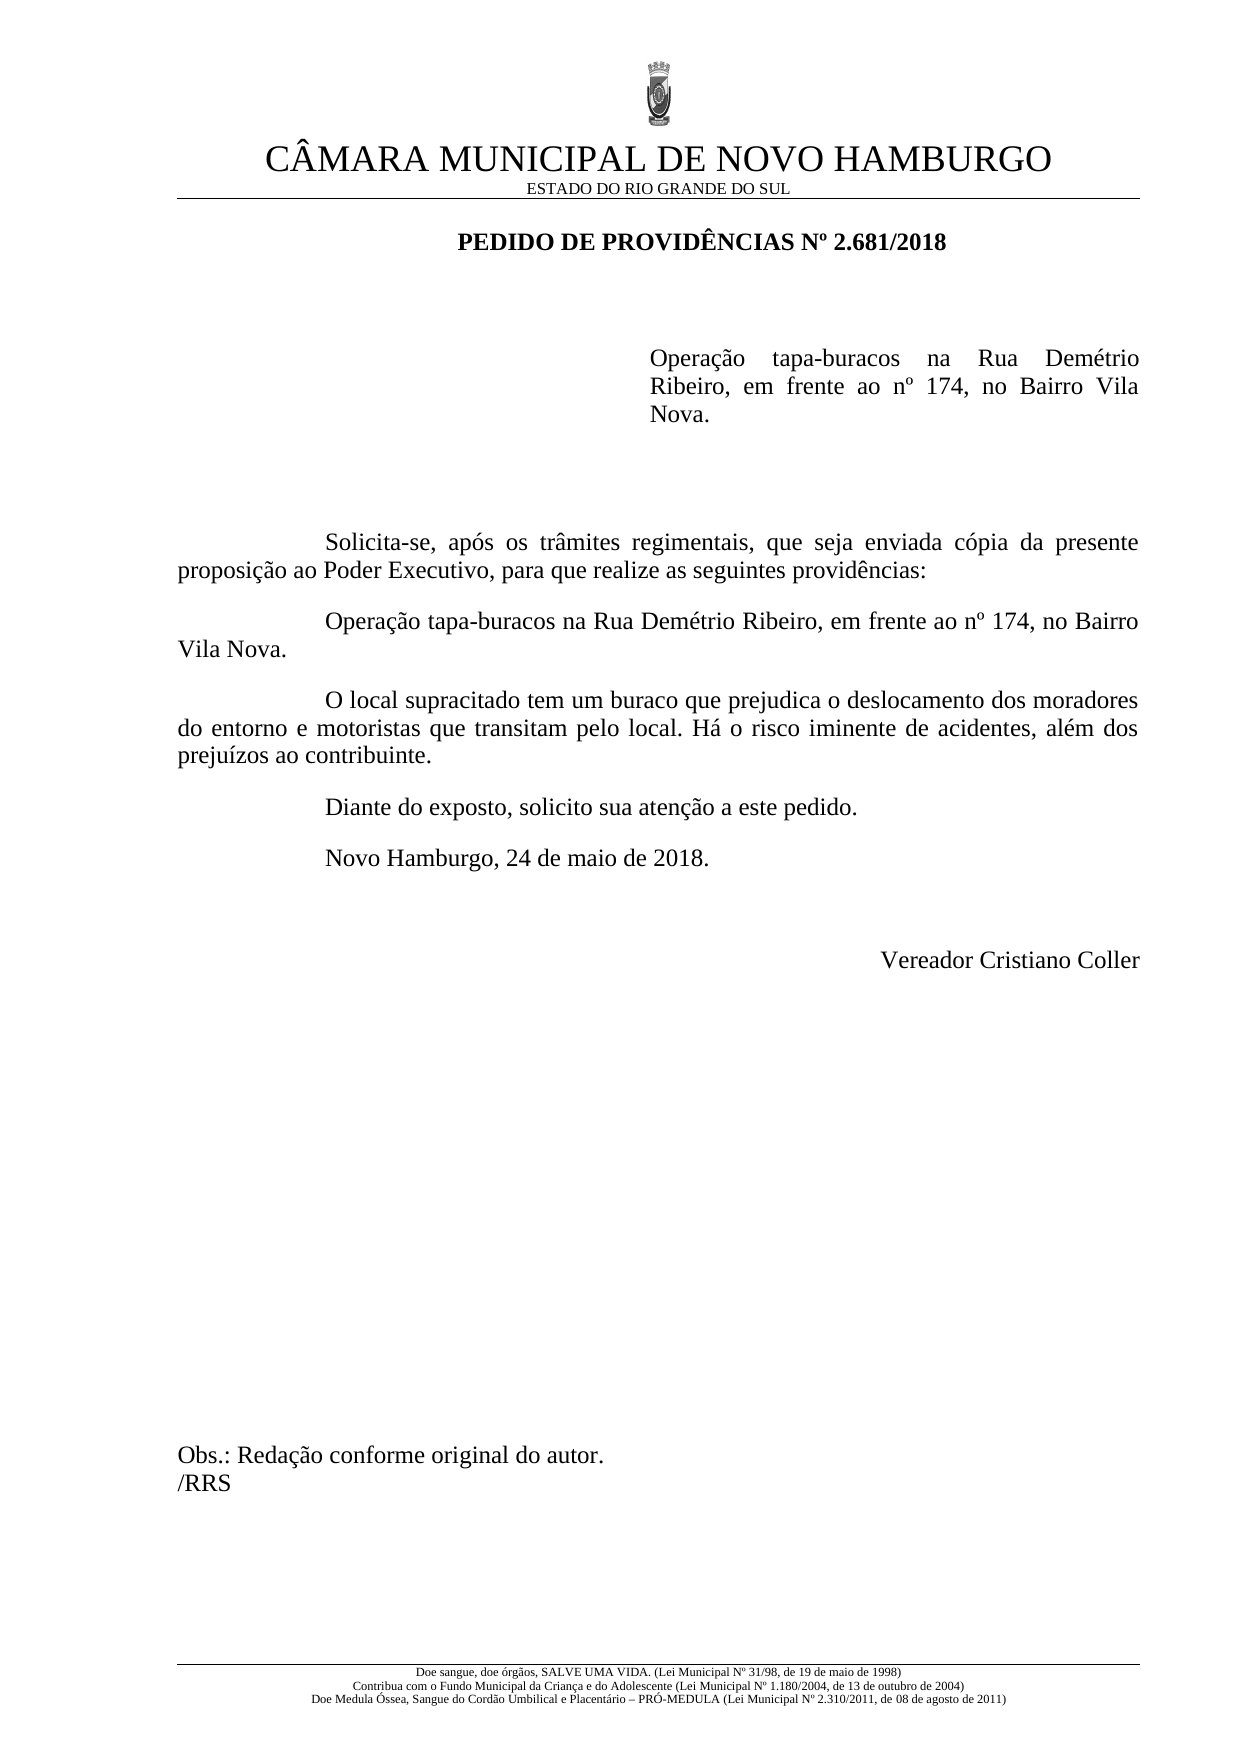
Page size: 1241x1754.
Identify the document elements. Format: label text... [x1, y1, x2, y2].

text Solicita-se, após os trâmites regimentais, que seja enviada cópia da presente proposição ao Poder Executivo, para que realize as seguintes providências: [177, 528, 1140, 583]
text Vereador Cristiano Coller [177, 946, 1140, 974]
text Operação tapa-buracos na Rua Demétrio Ribeiro, em frente ao nº 174, no Bairro Vila Nova. [177, 607, 1140, 662]
text /RRS [177, 1469, 1140, 1496]
text Operação tapa-buracos na Rua Demétrio Ribeiro, em frente ao nº 174, no Bairro Vila Nova. [649, 344, 1140, 428]
text Novo Hamburgo, 24 de maio de 2018. [177, 844, 1140, 872]
text Obs.: Redação conforme original do autor. [177, 1441, 1140, 1469]
text Diante do exposto, solicito sua atenção a este pedido. [177, 793, 1140, 820]
text O local supracitado tem um buraco que prejudica o deslocamento dos moradores do entorno e motoristas que transitam pelo local. Há o risco iminente de acidentes, além dos prejuízos ao contribuinte. [177, 686, 1140, 769]
text PEDIDO DE PROVIDÊNCIAS Nº 2.681/2018 [177, 228, 1140, 256]
